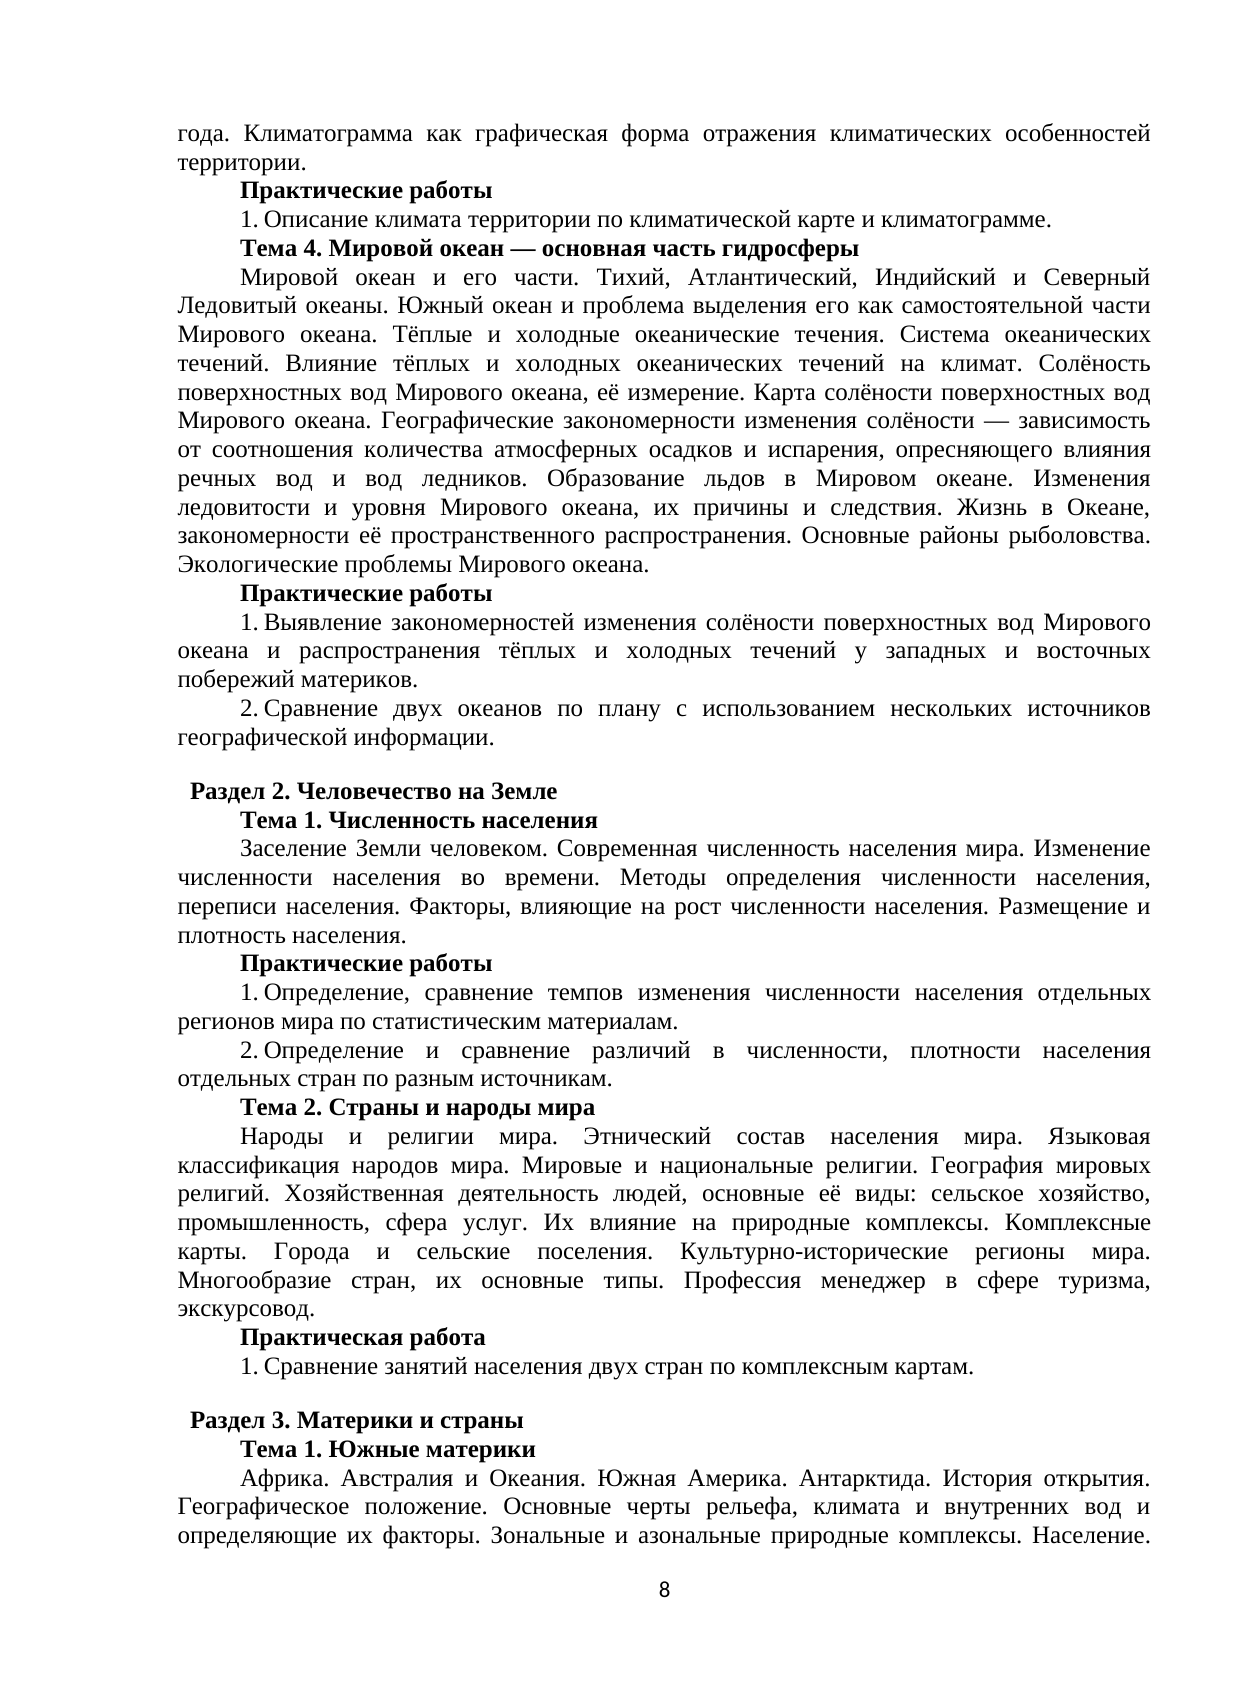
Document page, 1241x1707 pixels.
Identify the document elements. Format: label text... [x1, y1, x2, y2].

text Практическая работа [177, 1322, 1152, 1351]
text Раздел 3. Материки и страны [190, 1405, 1152, 1434]
text Тема 1. Численность населения [177, 805, 1152, 833]
text Народы и религии мира. Этнический состав населения мира. Языковая классификация народов мира. Мировые и национальные религии. География мировых религий. Хозяйственная деятельность людей, основные её виды: сельское хозяйство, промышленность, сфера услуг. Их влияние на природные комплексы. Комплексные карты. Города и сельские поселения. Культурно-исторические регионы мира. Многообразие стран, их основные типы. Профессия менеджер в сфере туризма, экскурсовод. [177, 1121, 1152, 1322]
text Раздел 2. Человечество на Земле [190, 776, 1152, 805]
text 1. Сравнение занятий населения двух стран по комплексным картам. [177, 1351, 1152, 1380]
text 2. Определение и сравнение различий в численности, плотности населения отдельных стран по разным источникам. [177, 1035, 1152, 1092]
text 1. Описание климата территории по климатической карте и климатограмме. [177, 204, 1152, 233]
text Тема 1. Южные материки [177, 1434, 1152, 1463]
text Тема 4. Мировой океан — основная часть гидросферы [177, 233, 1152, 262]
text Мировой океан и его части. Тихий, Атлантический, Индийский и Северный Ледовитый океаны. Южный океан и проблема выделения его как самостоятельной части Мирового океана. Тёплые и холодные океанические течения. Система океанических течений. Влияние тёплых и холодных океанических течений на климат. Солёность поверхностных вод Мирового океана, её измерение. Карта солёности поверхностных вод Мирового океана. Географические закономерности изменения солёности — зависимость от соотношения количества атмосферных осадков и испарения, опресняющего влияния речных вод и вод ледников. Образование льдов в Мировом океане. Изменения ледовитости и уровня Мирового океана, их причины и следствия. Жизнь в Океане, закономерности её пространственного распространения. Основные районы рыболовства. Экологические проблемы Мирового океана. [177, 262, 1152, 578]
text Африка. Австралия и Океания. Южная Америка. Антарктида. История открытия. Географическое положение. Основные черты рельефа, климата и внутренних вод и определяющие их факторы. Зональные и азональные природные комплексы. Население. [177, 1463, 1152, 1549]
text 1. Выявление закономерностей изменения солёности поверхностных вод Мирового океана и распространения тёплых и холодных течений у западных и восточных побережий материков. [177, 607, 1152, 693]
text года. Климатограмма как графическая форма отражения климатических особенностей территории. [177, 118, 1152, 176]
text Практические работы [177, 948, 1152, 977]
text 1. Определение, сравнение темпов изменения численности населения отдельных регионов мира по статистическим материалам. [177, 977, 1152, 1035]
text Тема 2. Страны и народы мира [177, 1092, 1152, 1121]
text Практические работы [177, 578, 1152, 607]
text 2. Сравнение двух океанов по плану с использованием нескольких источников географической информации. [177, 693, 1152, 751]
text Заселение Земли человеком. Современная численность населения мира. Изменение численности населения во времени. Методы определения численности населения, переписи населения. Факторы, влияющие на рост численности населения. Размещение и плотность населения. [177, 833, 1152, 948]
text Практические работы [177, 176, 1152, 204]
